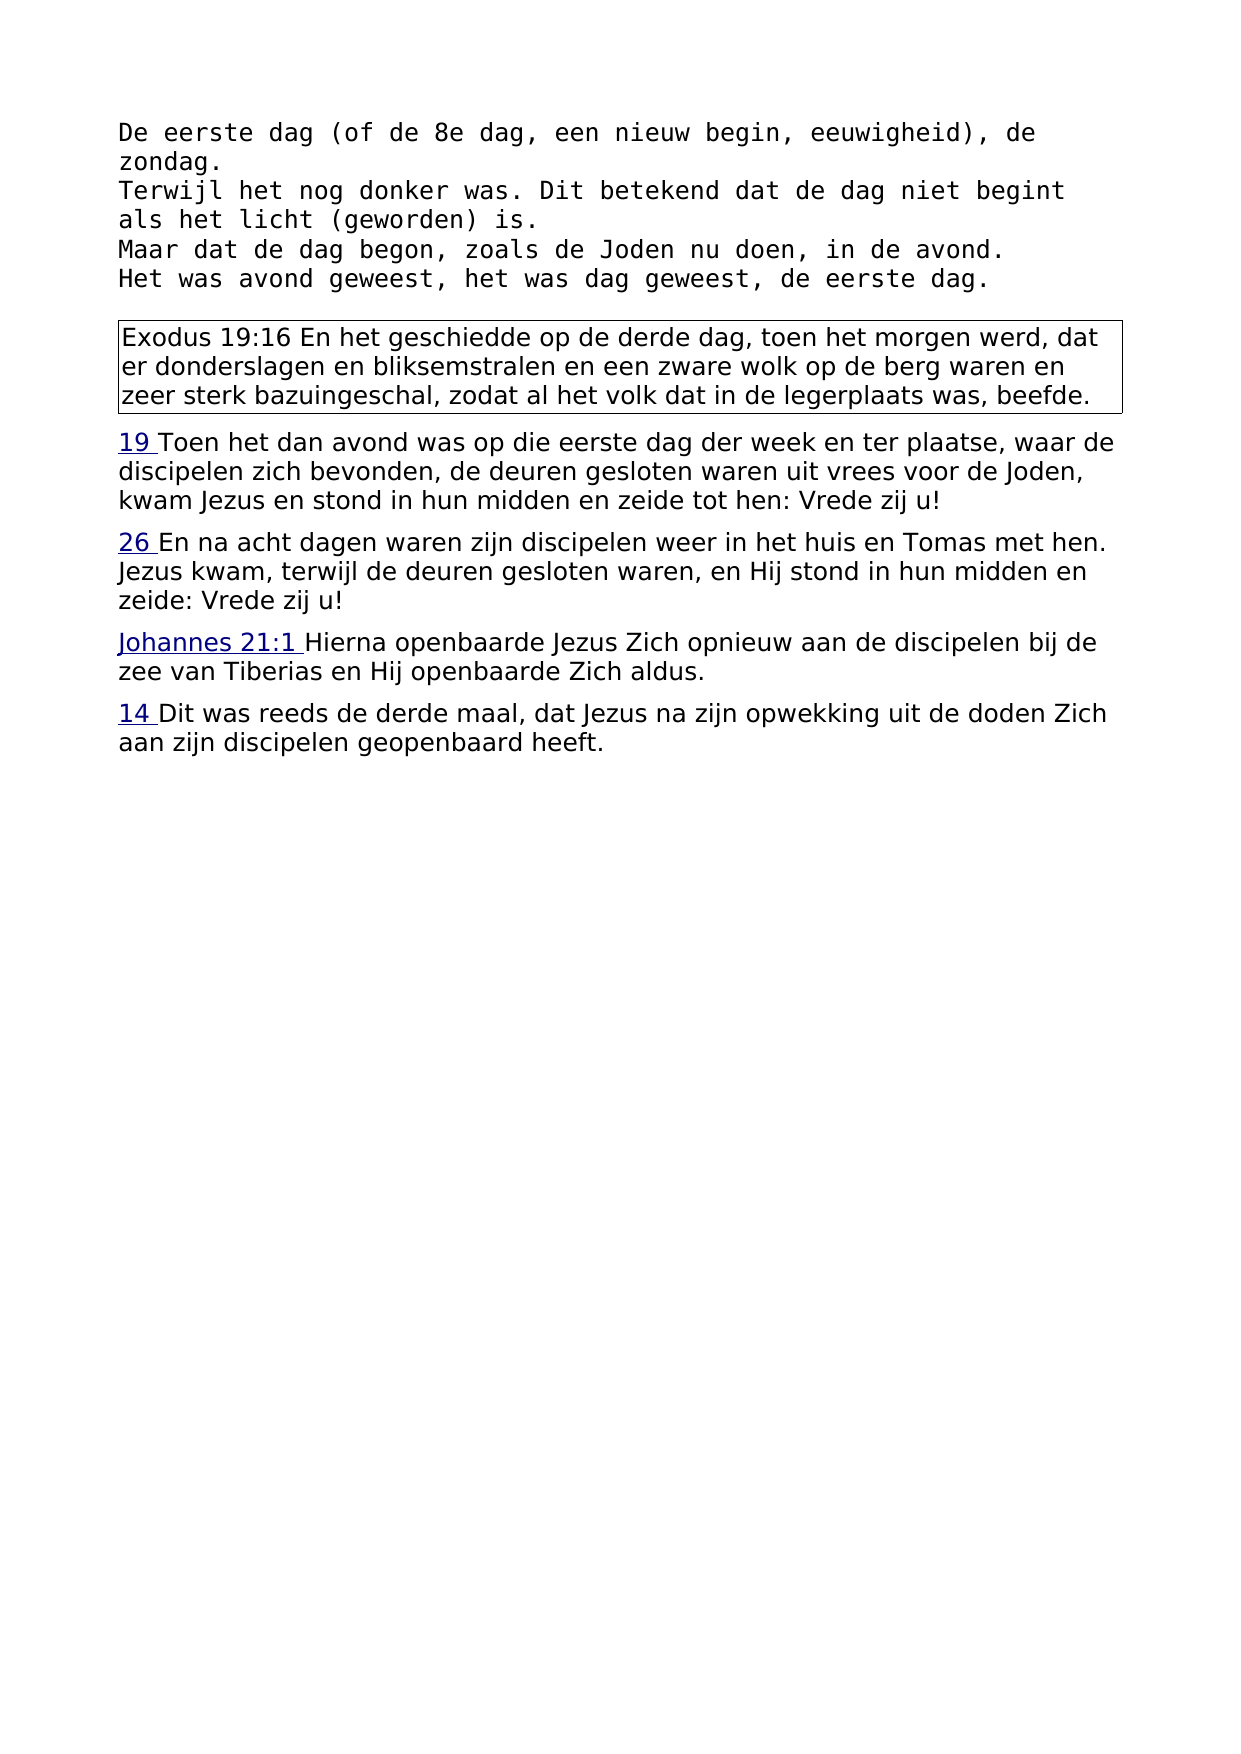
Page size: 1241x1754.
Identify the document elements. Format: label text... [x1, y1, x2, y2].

text De eerste dag (of de 8e dag, een nieuw begin, eeuwigheid), de zondag. Terwijl het nog donker was. Dit betekend dat de dag niet begint als het licht (geworden) is. Maar dat de dag begon, zoals de Joden nu doen, in de avond. Het was avond geweest, het was dag geweest, de eerste dag. [118, 118, 1122, 293]
text 19 Toen het dan avond was op die eerste dag der week en ter plaatse, waar de discipelen zich bevonden, de deuren gesloten waren uit vrees voor de Joden, kwam Jezus en stond in hun midden en zeide tot hen: Vrede zij u! [118, 428, 1122, 516]
text 26 En na acht dagen waren zijn discipelen weer in het huis en Tomas met hen. Jezus kwam, terwijl de deuren gesloten waren, en Hij stond in hun midden en zeide: Vrede zij u! [118, 528, 1122, 616]
text 14 Dit was reeds de derde maal, dat Jezus na zijn opwekking uit de doden Zich aan zijn discipelen geopenbaard heeft. [118, 699, 1122, 757]
table_header Exodus 19:16 En het geschiedde op de derde dag, toen het morgen werd, dat er donderslagen en bliksemstralen en een zware wolk op de berg waren en zeer sterk bazuingeschal, zodat al het volk dat in de legerplaats was, beefde. [119, 321, 1122, 413]
text Johannes 21:1 Hierna openbaarde Jezus Zich opnieuw aan de discipelen bij de zee van Tiberias en Hij openbaarde Zich aldus. [118, 628, 1122, 686]
